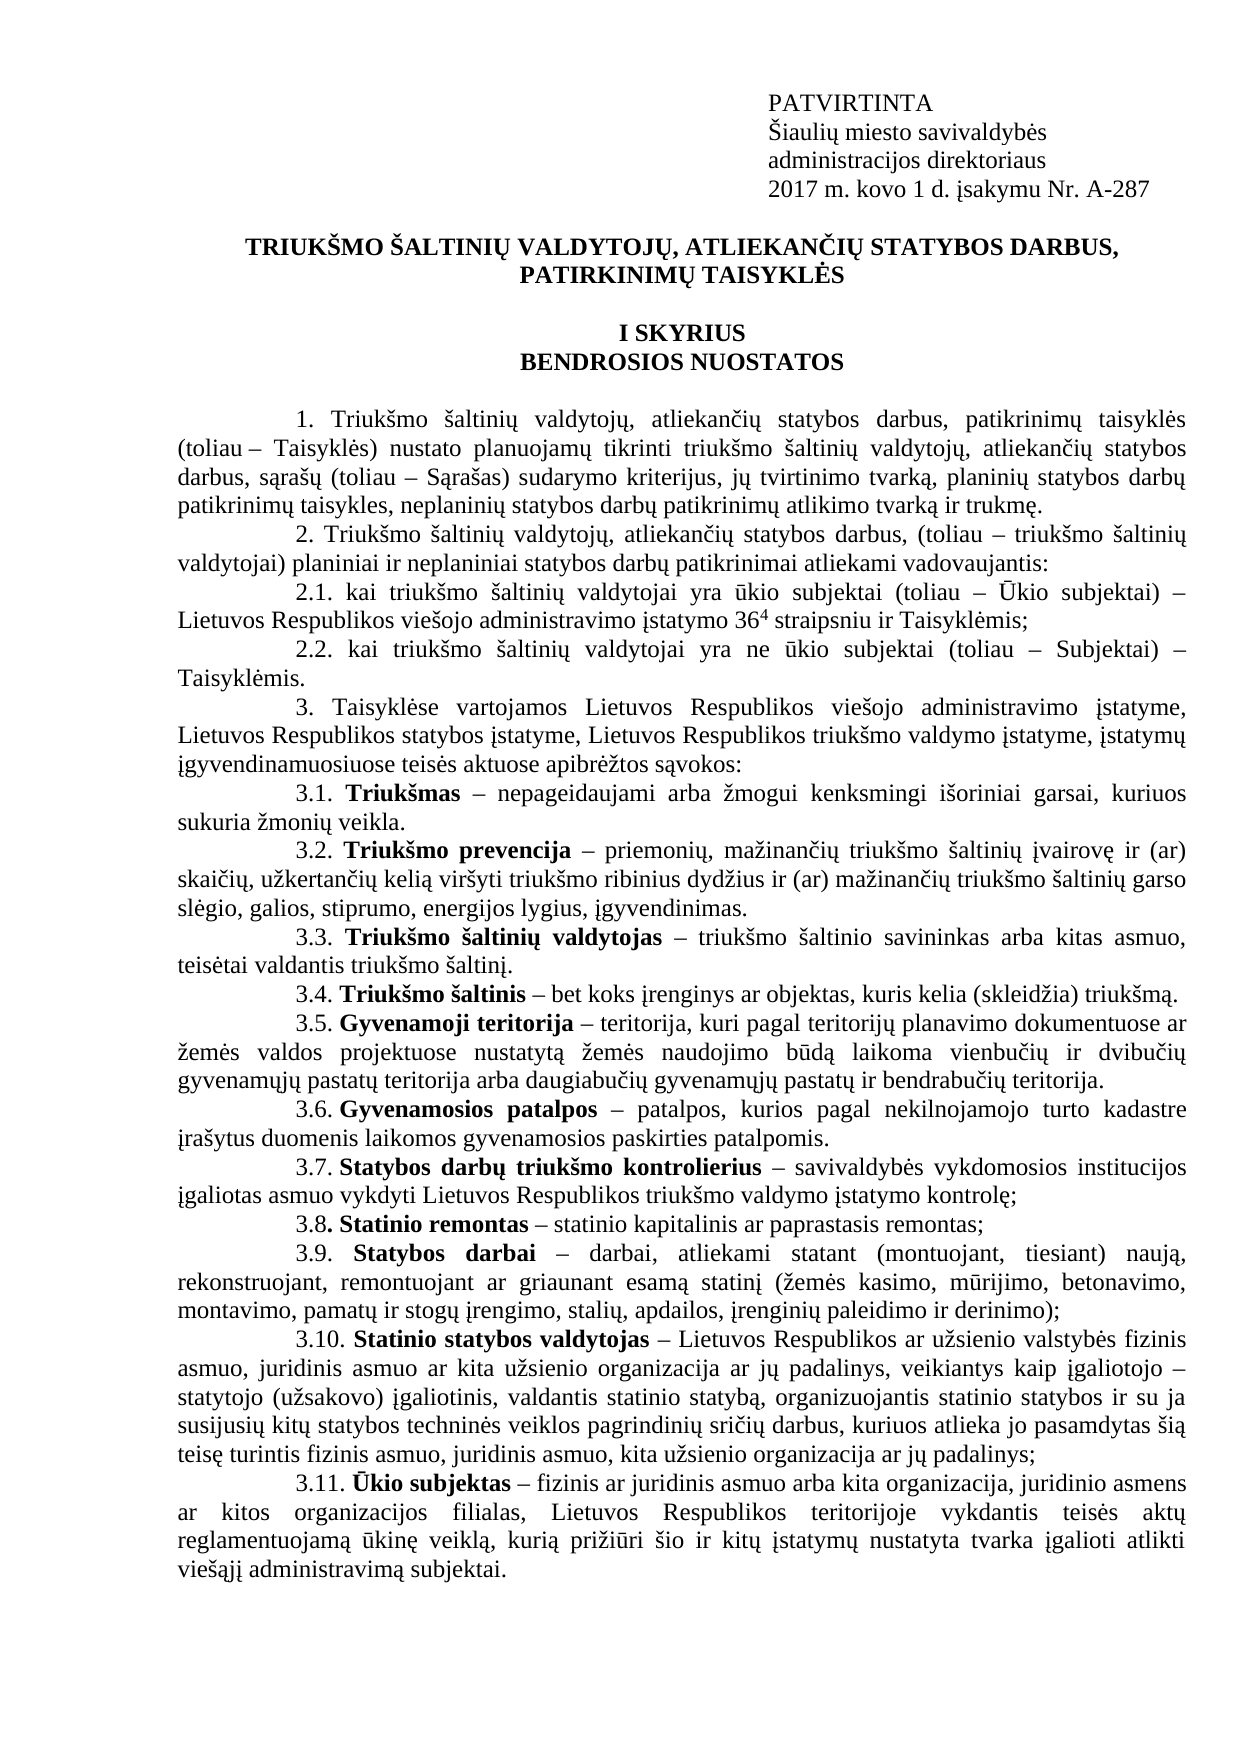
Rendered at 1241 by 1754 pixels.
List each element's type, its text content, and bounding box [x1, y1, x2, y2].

text administracijos direktoriaus [768, 145, 1187, 174]
text 3.10. Statinio statybos valdytojas – Lietuvos Respublikos ar užsienio valstybės fizinis asmuo, juridinis asmuo ar kita užsienio organizacija ar jų padalinys, veikiantys kaip įgaliotojo – statytojo (užsakovo) įgaliotinis, valdantis statinio statybą, organizuojantis statinio statybos ir su ja susijusių kitų statybos techninės veiklos pagrindinių sričių darbus, kuriuos atlieka jo pasamdytas šią teisę turintis fizinis asmuo, juridinis asmuo, kita užsienio organizacija ar jų padalinys; [177, 1324, 1187, 1468]
text I SKYRIUS [177, 318, 1187, 347]
text 3.11. Ūkio subjektas – fizinis ar juridinis asmuo arba kita organizacija, juridinio asmens ar kitos organizacijos filialas, Lietuvos Respublikos teritorijoje vykdantis teisės aktų reglamentuojamą ūkinę veiklą, kurią prižiūri šio ir kitų įstatymų nustatyta tvarka įgalioti atlikti viešąjį administravimą subjektai. [177, 1468, 1187, 1583]
text 1. Triukšmo šaltinių valdytojų, atliekančių statybos darbus, patikrinimų taisyklės (toliau – Taisyklės) nustato planuojamų tikrinti triukšmo šaltinių valdytojų, atliekančių statybos darbus, sąrašų (toliau – Sąrašas) sudarymo kriterijus, jų tvirtinimo tvarką, planinių statybos darbų patikrinimų taisykles, neplaninių statybos darbų patikrinimų atlikimo tvarką ir trukmę. [177, 404, 1187, 519]
text 3.2. Triukšmo prevencija – priemonių, mažinančių triukšmo šaltinių įvairovę ir (ar) skaičių, užkertančių kelią viršyti triukšmo ribinius dydžius ir (ar) mažinančių triukšmo šaltinių garso slėgio, galios, stiprumo, energijos lygius, įgyvendinimas. [177, 835, 1187, 922]
text 3.1. Triukšmas – nepageidaujami arba žmogui kenksmingi išoriniai garsai, kuriuos sukuria žmonių veikla. [177, 778, 1187, 835]
text PATVIRTINTA [768, 88, 1187, 117]
text TRIUKŠMO ŠALTINIŲ VALDYTOJŲ, ATLIEKANČIŲ STATYBOS DARBUS, PATIRKINIMŲ TAISYKLĖS [177, 232, 1187, 289]
text 3.3. Triukšmo šaltinių valdytojas – triukšmo šaltinio savininkas arba kitas asmuo, teisėtai valdantis triukšmo šaltinį. [177, 922, 1187, 979]
text 2.2. kai triukšmo šaltinių valdytojai yra ne ūkio subjektai (toliau – Subjektai) –Taisyklėmis. [177, 634, 1187, 692]
text 2017 m. kovo 1 d. įsakymu Nr. A-287 [768, 174, 1187, 203]
text Šiaulių miesto savivaldybės [768, 117, 1187, 145]
text 3.7. Statybos darbų triukšmo kontrolierius – savivaldybės vykdomosios institucijos įgaliotas asmuo vykdyti Lietuvos Respublikos triukšmo valdymo įstatymo kontrolę; [177, 1152, 1187, 1209]
text 3.9. Statybos darbai – darbai, atliekami statant (montuojant, tiesiant) naują, rekonstruojant, remontuojant ar griaunant esamą statinį (žemės kasimo, mūrijimo, betonavimo, montavimo, pamatų ir stogų įrengimo, stalių, apdailos, įrenginių paleidimo ir derinimo); [177, 1238, 1187, 1324]
text 3.5. Gyvenamoji teritorija – teritorija, kuri pagal teritorijų planavimo dokumentuose ar žemės valdos projektuose nustatytą žemės naudojimo būdą laikoma vienbučių ir dvibučių gyvenamųjų pastatų teritorija arba daugiabučių gyvenamųjų pastatų ir bendrabučių teritorija. [177, 1008, 1187, 1094]
text 3.8. Statinio remontas – statinio kapitalinis ar paprastasis remontas; [177, 1209, 1187, 1238]
text 2.1. kai triukšmo šaltinių valdytojai yra ūkio subjektai (toliau – Ūkio subjektai) – Lietuvos Respublikos viešojo administravimo įstatymo 364 straipsniu ir Taisyklėmis; [177, 577, 1187, 634]
text 2. Triukšmo šaltinių valdytojų, atliekančių statybos darbus, (toliau – triukšmo šaltinių valdytojai) planiniai ir neplaniniai statybos darbų patikrinimai atliekami vadovaujantis: [177, 519, 1187, 577]
text 3. Taisyklėse vartojamos Lietuvos Respublikos viešojo administravimo įstatyme, Lietuvos Respublikos statybos įstatyme, Lietuvos Respublikos triukšmo valdymo įstatyme, įstatymų įgyvendinamuosiuose teisės aktuose apibrėžtos sąvokos: [177, 692, 1187, 778]
text 3.4. Triukšmo šaltinis – bet koks įrenginys ar objektas, kuris kelia (skleidžia) triukšmą. [177, 979, 1187, 1008]
text BENDROSIOS NUOSTATOS [177, 347, 1187, 375]
text 3.6. Gyvenamosios patalpos – patalpos, kurios pagal nekilnojamojo turto kadastre įrašytus duomenis laikomos gyvenamosios paskirties patalpomis. [177, 1094, 1187, 1152]
